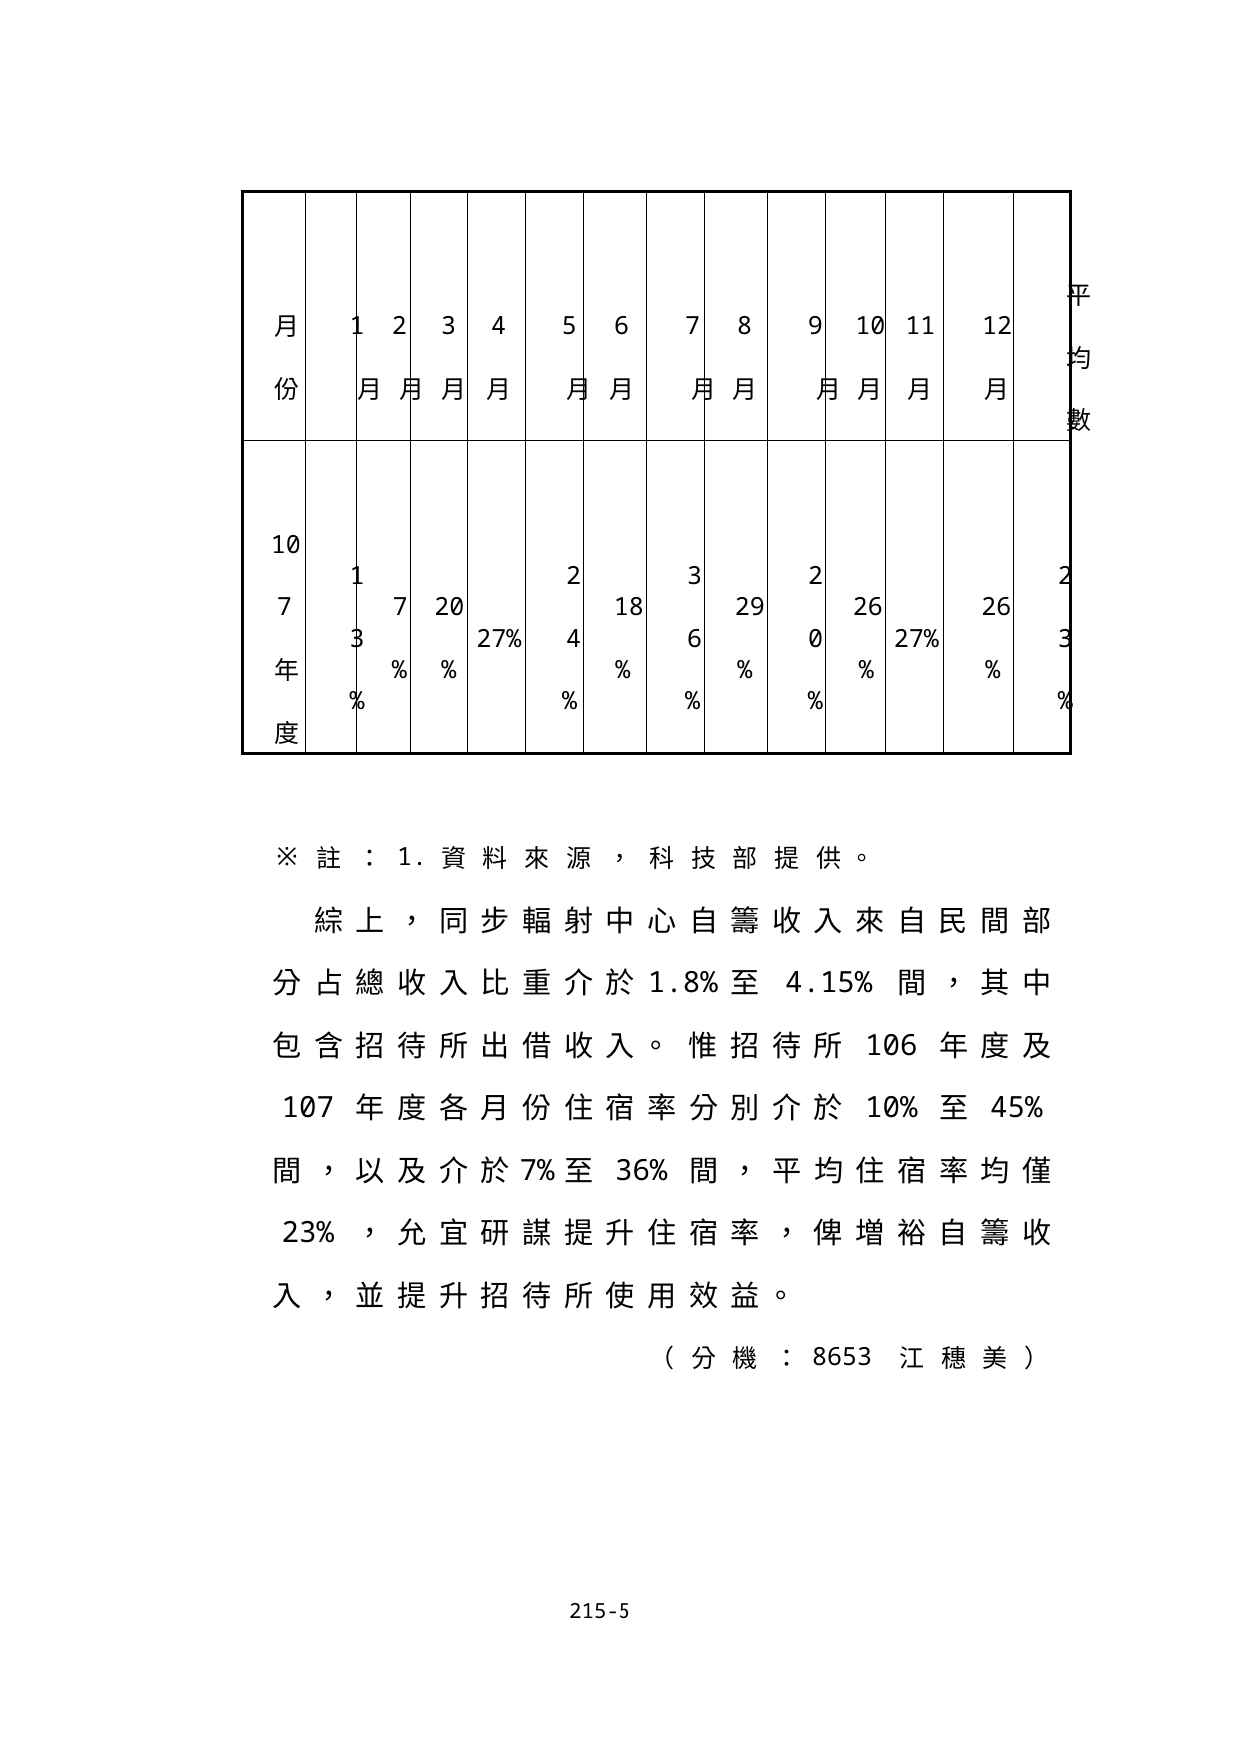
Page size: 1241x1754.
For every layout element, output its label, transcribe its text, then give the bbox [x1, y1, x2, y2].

table_header 11月 [886, 193, 943, 439]
table_header 8月 [705, 193, 767, 439]
table_cell 27% [468, 441, 525, 752]
table_header 1月 [306, 193, 356, 439]
table_cell 26% [826, 441, 885, 752]
table_header 9月 [768, 193, 825, 439]
table_cell 23% [1014, 441, 1069, 752]
table_cell 13% [306, 441, 356, 752]
table_header 6月 [584, 193, 646, 439]
text 綜上，同步輻射中心自籌收入來自民間部分占總收入比重介於1.8%至4.15%間，其中包含招待所出借收入。惟招待所106年度及107年度各月份住宿率分別介於10%至45%間，以及介於7%至36%間，平均住宿率均僅23%，允宜研謀提升住宿率，俾増裕自籌收入，並提升招待所使用效益。 [242, 877, 1058, 1314]
table_cell 29% [705, 441, 767, 752]
table_cell 18% [584, 441, 646, 752]
table_header 12月 [944, 193, 1013, 439]
table_header 3月 [411, 193, 467, 439]
table_cell 20% [768, 441, 825, 752]
table_cell 26% [944, 441, 1013, 752]
text ※註：1.資料來源，科技部提供。 [237, 814, 1058, 877]
table_cell 7% [357, 441, 410, 752]
table_cell 20% [411, 441, 467, 752]
table_header 月份 [244, 193, 305, 439]
table_header 10月 [826, 193, 885, 439]
table_cell 24% [526, 441, 583, 752]
text （分機：8653 江穗美） [242, 1314, 1058, 1377]
table_header 2月 [357, 193, 410, 439]
table_header 平均數 [1014, 193, 1069, 439]
table_cell 27% [886, 441, 943, 752]
table_cell 36% [647, 441, 704, 752]
table_header 5月 [526, 193, 583, 439]
table_header 7月 [647, 193, 704, 439]
table_header 4月 [468, 193, 525, 439]
table_cell 107年度 [244, 441, 305, 752]
